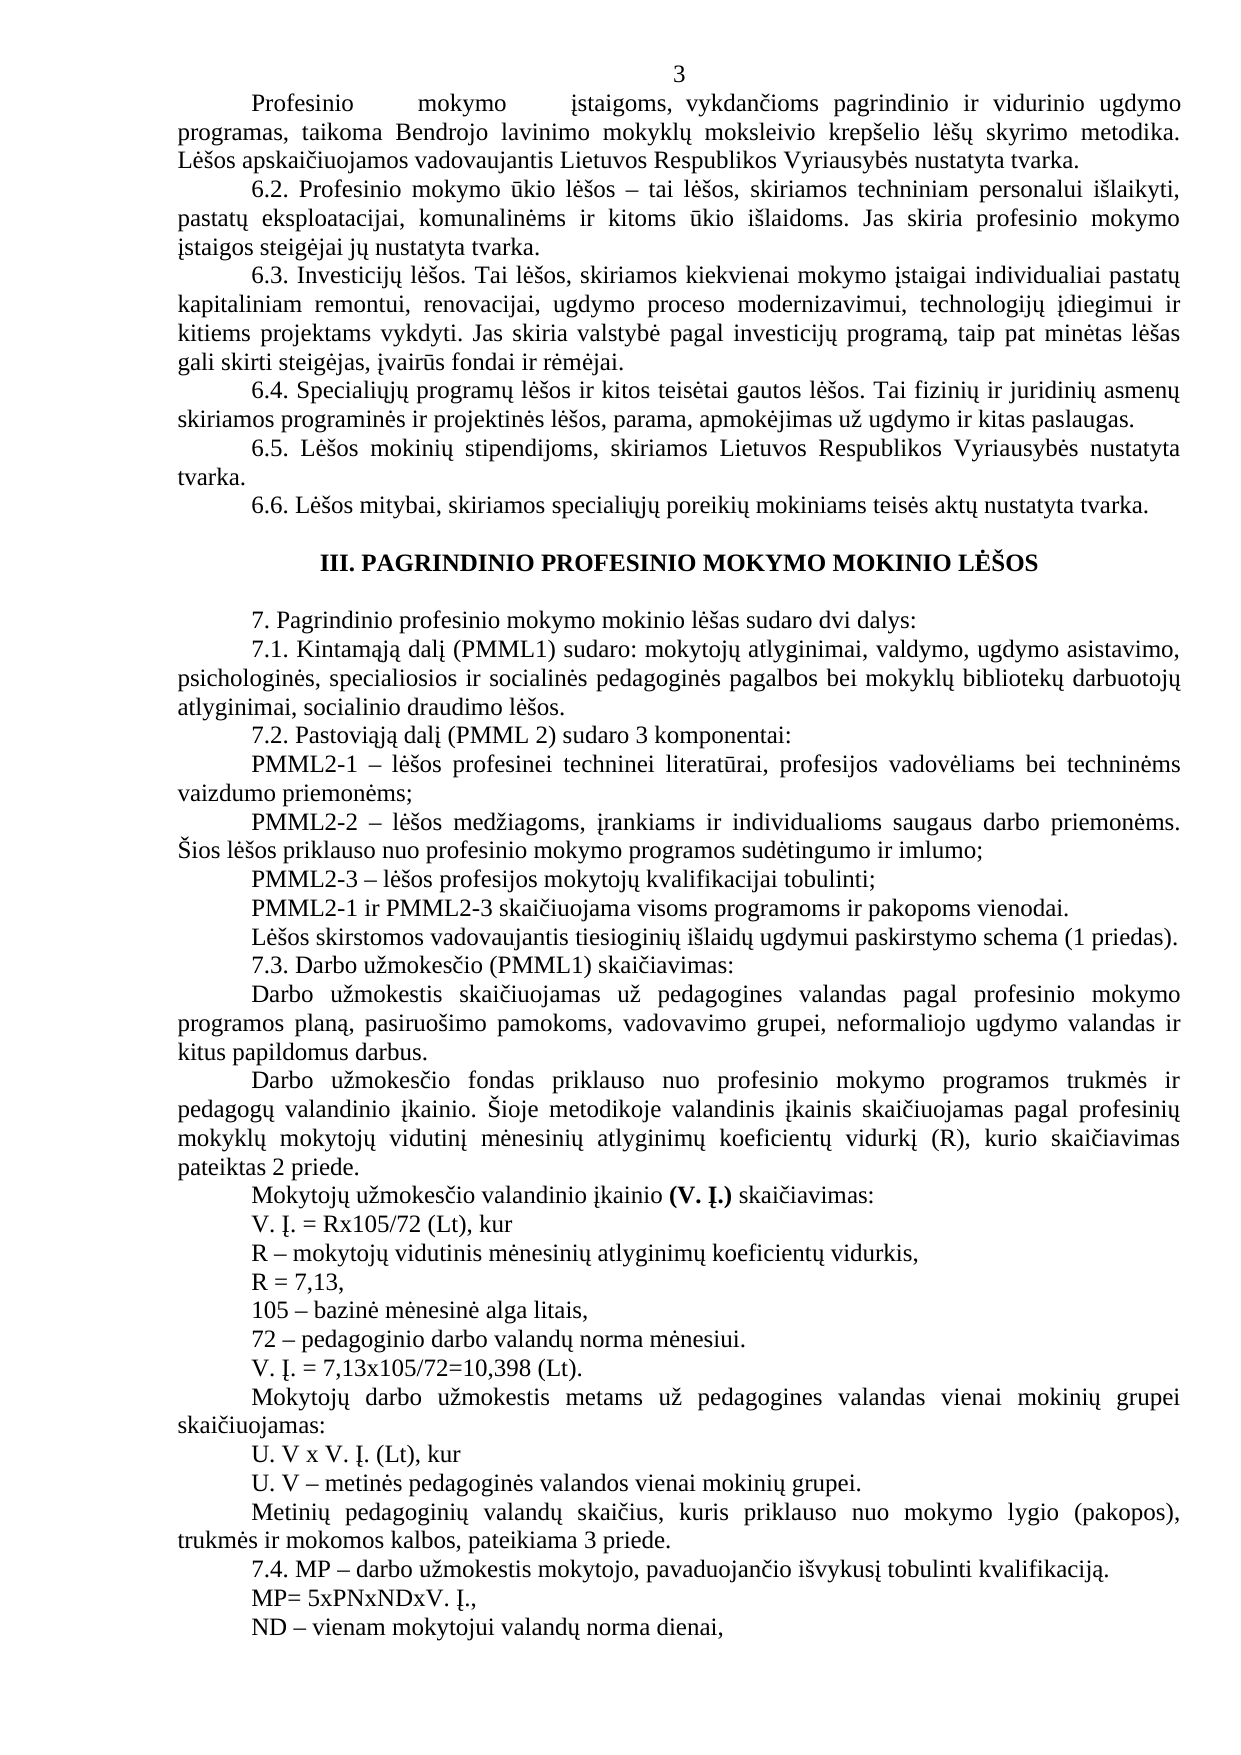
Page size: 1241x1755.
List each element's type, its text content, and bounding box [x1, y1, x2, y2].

text R – mokytojų vidutinis mėnesinių atlyginimų koeficientų vidurkis, [177, 1238, 1181, 1267]
text 7.1. Kintamąją dalį (PMML1) sudaro: mokytojų atlyginimai, valdymo, ugdymo asistavimo, psichologinės, specialiosios ir socialinės pedagoginės pagalbos bei mokyklų bibliotekų darbuotojų atlyginimai, socialinio draudimo lėšos. [177, 634, 1181, 720]
text V. Į. = 7,13x105/72=10,398 (Lt). [177, 1353, 1181, 1382]
text 105 – bazinė mėnesinė alga litais, [177, 1295, 1181, 1324]
text Mokytojų užmokesčio valandinio įkainio (V. Į.) skaičiavimas: [177, 1180, 1181, 1209]
text U. V x V. Į. (Lt), kur [177, 1439, 1181, 1468]
text U. V – metinės pedagoginės valandos vienai mokinių grupei. [177, 1468, 1181, 1497]
text Profesinio mokymo įstaigoms, vykdančioms pagrindinio ir vidurinio ugdymo programas, taikoma Bendrojo lavinimo mokyklų moksleivio krepšelio lėšų skyrimo metodika. Lėšos apskaičiuojamos vadovaujantis Lietuvos Respublikos Vyriausybės nustatyta tvarka. [177, 88, 1181, 174]
text 6.4. Specialiųjų programų lėšos ir kitos teisėtai gautos lėšos. Tai fizinių ir juridinių asmenų skiriamos programinės ir projektinės lėšos, parama, apmokėjimas už ugdymo ir kitas paslaugas. [177, 375, 1181, 433]
text Lėšos skirstomos vadovaujantis tiesioginių išlaidų ugdymui paskirstymo schema (1 priedas). [177, 922, 1181, 950]
text 6.6. Lėšos mitybai, skiriamos specialiųjų poreikių mokiniams teisės aktų nustatyta tvarka. [177, 490, 1181, 519]
text V. Į. = Rx105/72 (Lt), kur [177, 1209, 1181, 1238]
text 7. Pagrindinio profesinio mokymo mokinio lėšas sudaro dvi dalys: [177, 605, 1181, 634]
text R = 7,13, [177, 1267, 1181, 1295]
text 6.5. Lėšos mokinių stipendijoms, skiriamos Lietuvos Respublikos Vyriausybės nustatyta tvarka. [177, 433, 1181, 490]
text 7.3. Darbo užmokesčio (PMML1) skaičiavimas: [177, 950, 1181, 979]
text Mokytojų darbo užmokestis metams už pedagogines valandas vienai mokinių grupei skaičiuojamas: [177, 1382, 1181, 1439]
text Darbo užmokesčio fondas priklauso nuo profesinio mokymo programos trukmės ir pedagogų valandinio įkainio. Šioje metodikoje valandinis įkainis skaičiuojamas pagal profesinių mokyklų mokytojų vidutinį mėnesinių atlyginimų koeficientų vidurkį (R), kurio skaičiavimas pateiktas 2 priede. [177, 1065, 1181, 1180]
text PMML2-1 – lėšos profesinei techninei literatūrai, profesijos vadovėliams bei techninėms vaizdumo priemonėms; [177, 749, 1181, 807]
text Metinių pedagoginių valandų skaičius, kuris priklauso nuo mokymo lygio (pakopos), trukmės ir mokomos kalbos, pateikiama 3 priede. [177, 1497, 1181, 1554]
text PMML2-2 – lėšos medžiagoms, įrankiams ir individualioms saugaus darbo priemonėms. Šios lėšos priklauso nuo profesinio mokymo programos sudėtingumo ir imlumo; [177, 807, 1181, 864]
text 7.4. MP – darbo užmokestis mokytojo, pavaduojančio išvykusį tobulinti kvalifikaciją. [177, 1554, 1181, 1583]
text 6.3. Investicijų lėšos. Tai lėšos, skiriamos kiekvienai mokymo įstaigai individualiai pastatų kapitaliniam remontui, renovacijai, ugdymo proceso modernizavimui, technologijų įdiegimui ir kitiems projektams vykdyti. Jas skiria valstybė pagal investicijų programą, taip pat minėtas lėšas gali skirti steigėjas, įvairūs fondai ir rėmėjai. [177, 260, 1181, 375]
text ND – vienam mokytojui valandų norma dienai, [177, 1612, 1181, 1640]
text 6.2. Profesinio mokymo ūkio lėšos – tai lėšos, skiriamos techniniam personalui išlaikyti, pastatų eksploatacijai, komunalinėms ir kitoms ūkio išlaidoms. Jas skiria profesinio mokymo įstaigos steigėjai jų nustatyta tvarka. [177, 174, 1181, 260]
text 72 – pedagoginio darbo valandų norma mėnesiui. [177, 1324, 1181, 1353]
text Darbo užmokestis skaičiuojamas už pedagogines valandas pagal profesinio mokymo programos planą, pasiruošimo pamokoms, vadovavimo grupei, neformaliojo ugdymo valandas ir kitus papildomus darbus. [177, 979, 1181, 1065]
text PMML2-1 ir PMML2-3 skaičiuojama visoms programoms ir pakopoms vienodai. [177, 893, 1181, 922]
text PMML2-3 – lėšos profesijos mokytojų kvalifikacijai tobulinti; [177, 864, 1181, 893]
text III. PAGRINDINIO PROFESINIO MOKYMO MOKINIO LĖŠOS [177, 548, 1181, 577]
text 7.2. Pastoviąją dalį (PMML 2) sudaro 3 komponentai: [177, 720, 1181, 749]
text MP= 5xPNxNDxV. Į., [177, 1583, 1181, 1612]
